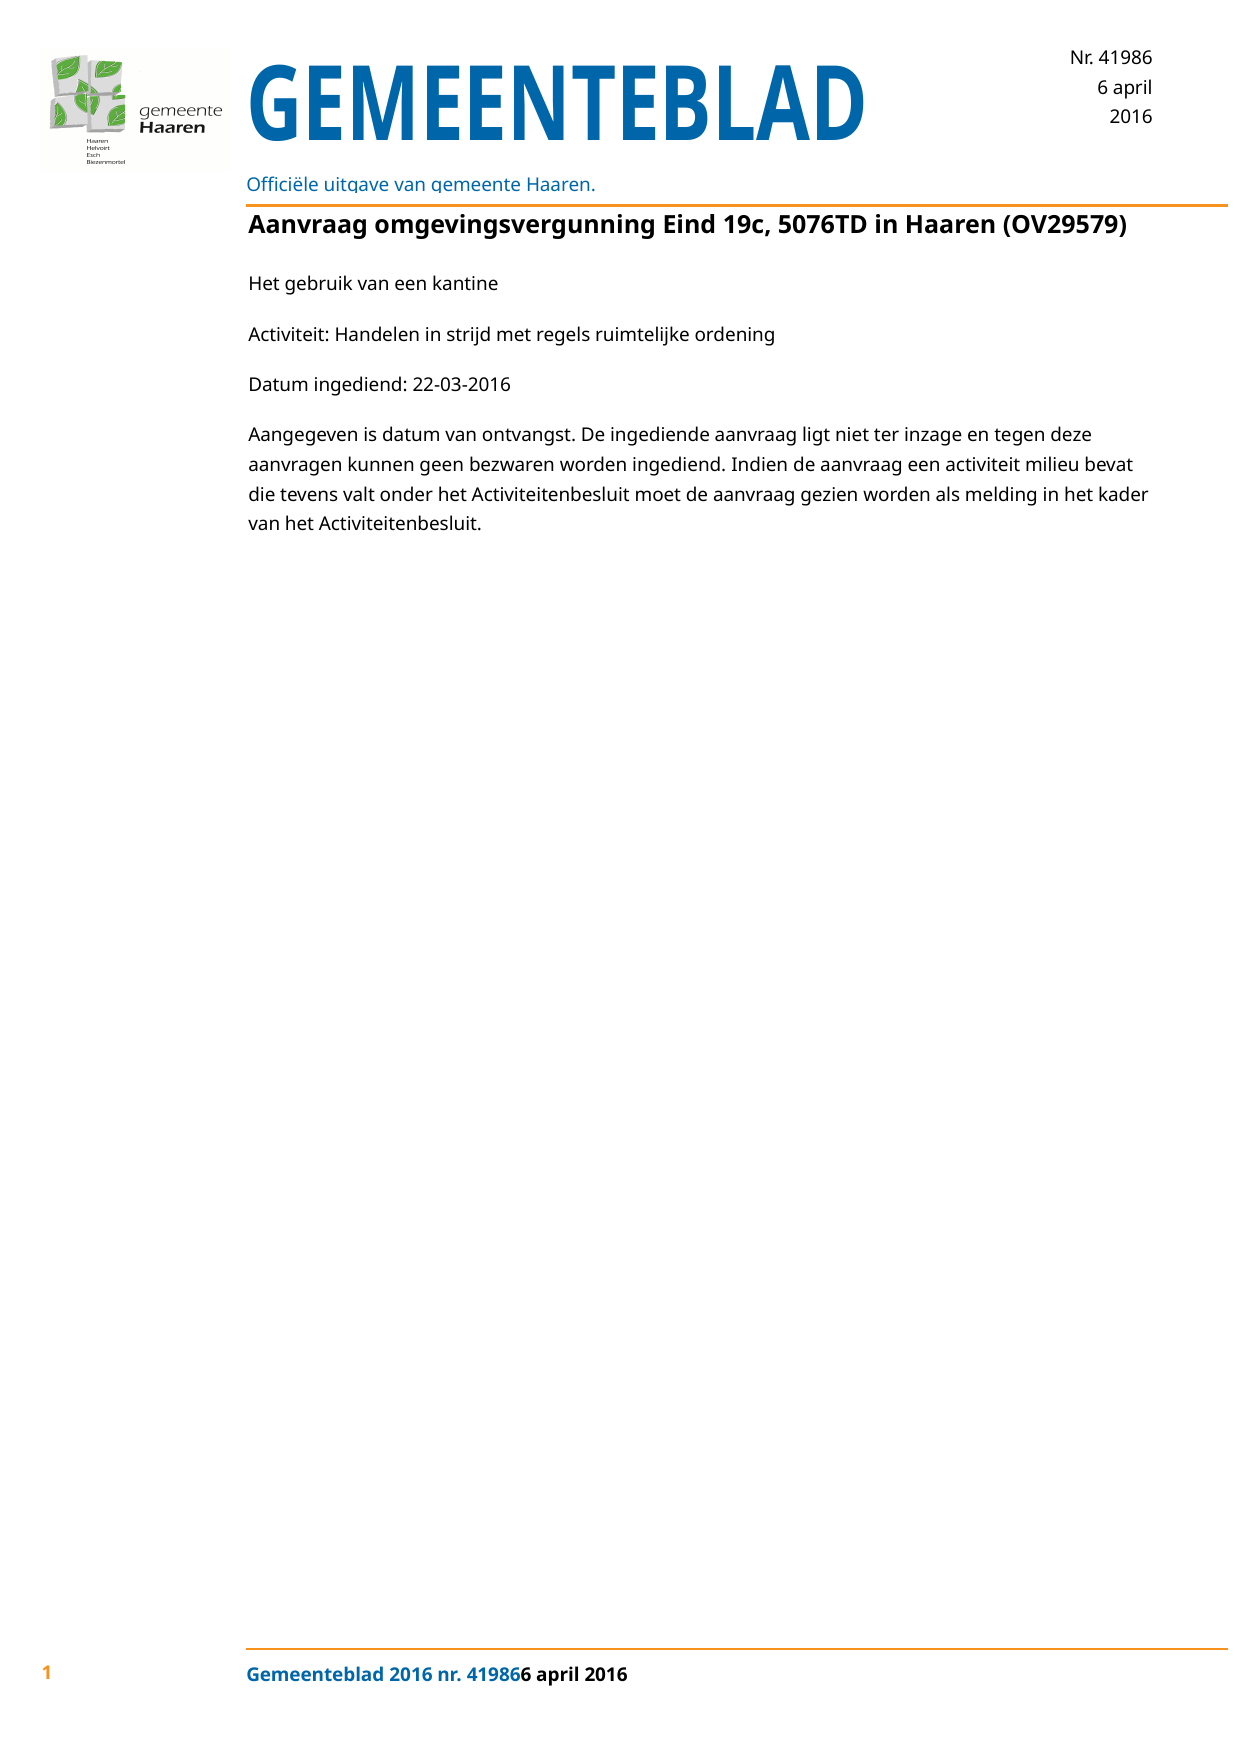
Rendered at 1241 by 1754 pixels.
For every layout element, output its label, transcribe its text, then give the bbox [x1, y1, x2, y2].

text Datum ingediend: 22-03-2016 [248, 371, 1152, 397]
text Het gebruik van een kantine [248, 270, 1152, 296]
text Aangegeven is datum van ontvangst. De ingediende aanvraag ligt niet ter inzage en tegen deze aanvragen kunnen geen bezwaren worden ingediend. Indien de aanvraag een activiteit milieu bevat die tevens valt onder het Activiteitenbesluit moet de aanvraag gezien worden als melding in het kader van het Activiteitenbesluit. [248, 422, 1152, 536]
picture [41, 47, 231, 172]
text Aanvraag omgevingsvergunning Eind 19c, 5076TD in Haaren (OV29579) [248, 207, 1152, 241]
text Activiteit: Handelen in strijd met regels ruimtelijke ordening [248, 321, 1152, 346]
